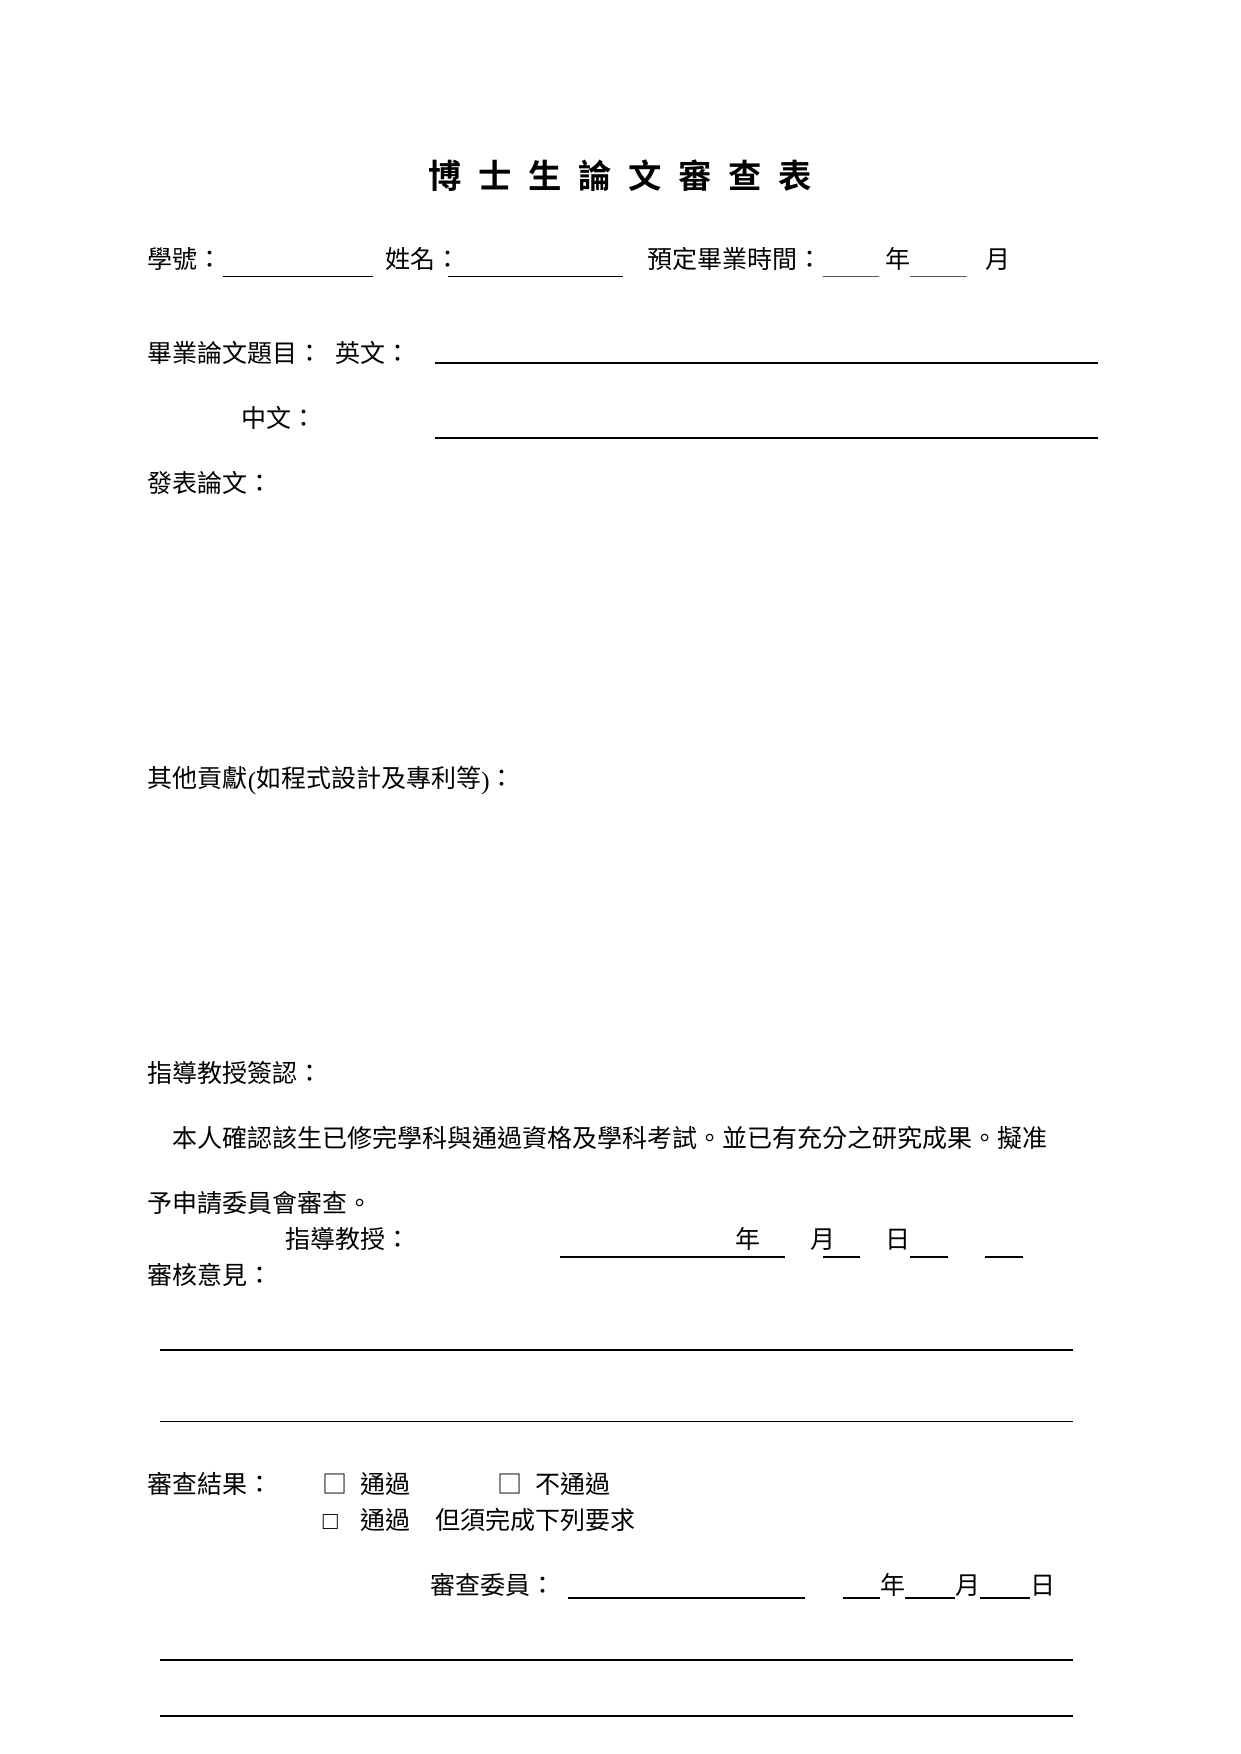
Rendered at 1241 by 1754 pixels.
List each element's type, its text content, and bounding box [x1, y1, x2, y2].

text 予申請委員會審查。 [148, 1183, 1092, 1219]
text 畢業論文題目： 英文： [148, 333, 1092, 369]
text 審查委員： 年 月 日 [148, 1566, 1092, 1602]
text 審查結果： □ 通過 □ 不通過 [148, 1464, 1092, 1501]
subtitle 博 士 生 論 文 審 查 表 [148, 150, 1092, 198]
text 本人確認該生已修完學科與通過資格及學科考試。並已有充分之研究成果。擬准 [148, 1118, 1092, 1154]
list 通過 但須完成下列要求 [323, 1501, 1092, 1537]
text 發表論文： [148, 463, 1092, 499]
text 指導教授： 年 月 日 [148, 1219, 1092, 1256]
text 中文： [148, 398, 1092, 434]
text 審核意見： [148, 1256, 1092, 1292]
text 指導教授簽認： [148, 1053, 1092, 1089]
text 其他貢獻(如程式設計及專利等)： [148, 758, 1092, 794]
text 學號： 姓名： 預定畢業時間： 年 月 [148, 239, 1092, 276]
